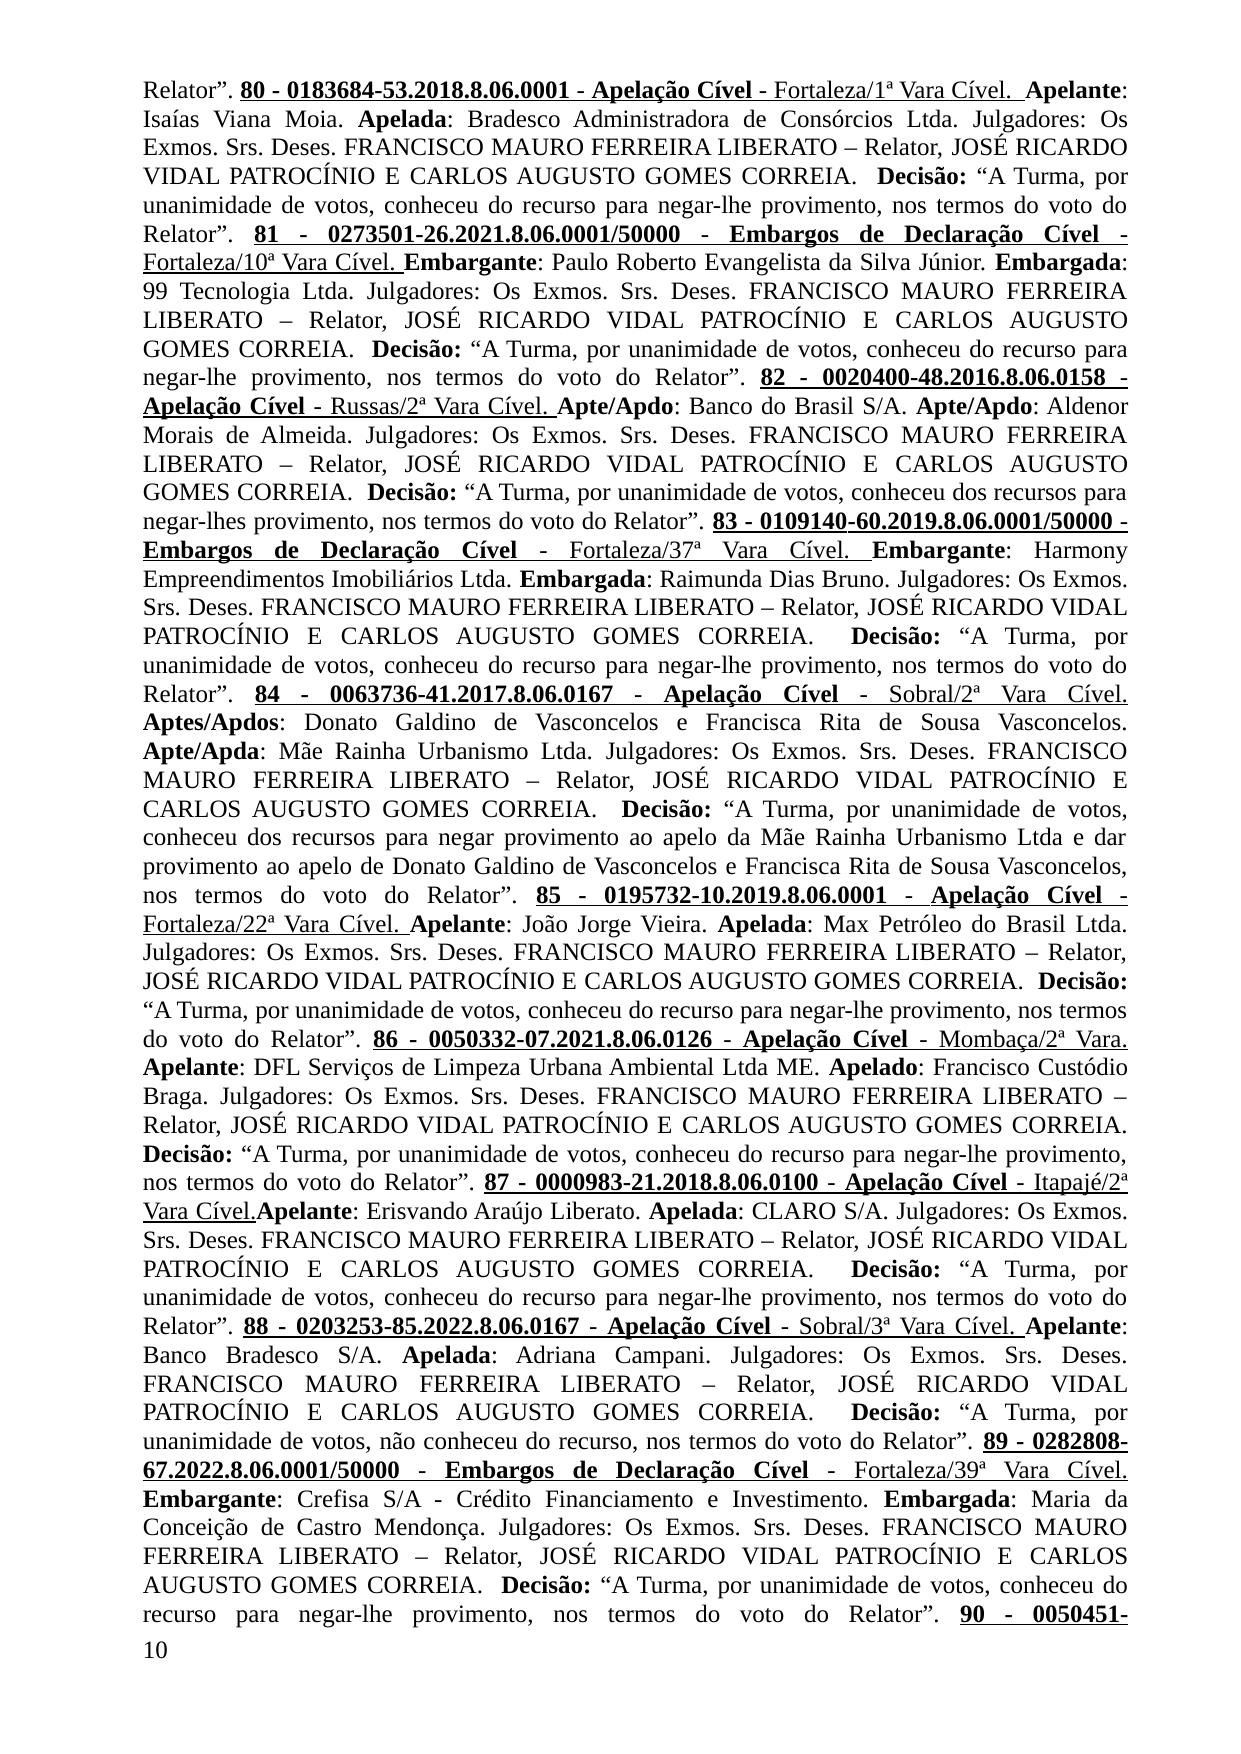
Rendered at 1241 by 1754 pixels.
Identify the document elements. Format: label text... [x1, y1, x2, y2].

text Relator”. 80 - 0183684-53.2018.8.06.0001 - Apelação Cível - Fortaleza/1ª Vara Cível. Apelante: Isaías Viana Moia. Apelada: Bradesco Administradora de Consórcios Ltda. Julgadores: Os Exmos. Srs. Deses. FRANCISCO MAURO FERREIRA LIBERATO – Relator, JOSÉ RICARDO VIDAL PATROCÍNIO E CARLOS AUGUSTO GOMES CORREIA. Decisão: “A Turma, por unanimidade de votos, conheceu do recurso para negar-lhe provimento, nos termos do voto do Relator”. 81 - 0273501-26.2021.8.06.0001/50000 - Embargos de Declaração Cível - Fortaleza/10ª Vara Cível. Embargante: Paulo Roberto Evangelista da Silva Júnior. Embargada: 99 Tecnologia Ltda. Julgadores: Os Exmos. Srs. Deses. FRANCISCO MAURO FERREIRA LIBERATO – Relator, JOSÉ RICARDO VIDAL PATROCÍNIO E CARLOS AUGUSTO GOMES CORREIA. Decisão: “A Turma, por unanimidade de votos, conheceu do recurso para negar-lhe provimento, nos termos do voto do Relator”. 82 - 0020400-48.2016.8.06.0158 - Apelação Cível - Russas/2ª Vara Cível. Apte/Apdo: Banco do Brasil S/A. Apte/Apdo: Aldenor Morais de Almeida. Julgadores: Os Exmos. Srs. Deses. FRANCISCO MAURO FERREIRA LIBERATO – Relator, JOSÉ RICARDO VIDAL PATROCÍNIO E CARLOS AUGUSTO GOMES CORREIA. Decisão: “A Turma, por unanimidade de votos, conheceu dos recursos para negar-lhes provimento, nos termos do voto do Relator”. 83 - 0109140-60.2019.8.06.0001/50000 - Embargos de Declaração Cível - Fortaleza/37ª Vara Cível. Embargante: Harmony Empreendimentos Imobiliários Ltda. Embargada: Raimunda Dias Bruno. Julgadores: Os Exmos. Srs. Deses. FRANCISCO MAURO FERREIRA LIBERATO – Relator, JOSÉ RICARDO VIDAL PATROCÍNIO E CARLOS AUGUSTO GOMES CORREIA. Decisão: “A Turma, por unanimidade de votos, conheceu do recurso para negar-lhe provimento, nos termos do voto do Relator”. 84 - 0063736-41.2017.8.06.0167 - Apelação Cível - Sobral/2ª Vara Cível. Aptes/Apdos: Donato Galdino de Vasconcelos e Francisca Rita de Sousa Vasconcelos. Apte/Apda: Mãe Rainha Urbanismo Ltda. Julgadores: Os Exmos. Srs. Deses. FRANCISCO MAURO FERREIRA LIBERATO – Relator, JOSÉ RICARDO VIDAL PATROCÍNIO E CARLOS AUGUSTO GOMES CORREIA. Decisão: “A Turma, por unanimidade de votos, conheceu dos recursos para negar provimento ao apelo da Mãe Rainha Urbanismo Ltda e dar provimento ao apelo de Donato Galdino de Vasconcelos e Francisca Rita de Sousa Vasconcelos, nos termos do voto do Relator”. 85 - 0195732-10.2019.8.06.0001 - Apelação Cível - Fortaleza/22ª Vara Cível. Apelante: João Jorge Vieira. Apelada: Max Petróleo do Brasil Ltda. Julgadores: Os Exmos. Srs. Deses. FRANCISCO MAURO FERREIRA LIBERATO – Relator, JOSÉ RICARDO VIDAL PATROCÍNIO E CARLOS AUGUSTO GOMES CORREIA. Decisão: “A Turma, por unanimidade de votos, conheceu do recurso para negar-lhe provimento, nos termos do voto do Relator”. 86 - 0050332-07.2021.8.06.0126 - Apelação Cível - Mombaça/2ª Vara. Apelante: DFL Serviços de Limpeza Urbana Ambiental Ltda ME. Apelado: Francisco Custódio Braga. Julgadores: Os Exmos. Srs. Deses. FRANCISCO MAURO FERREIRA LIBERATO – Relator, JOSÉ RICARDO VIDAL PATROCÍNIO E CARLOS AUGUSTO GOMES CORREIA. Decisão: “A Turma, por unanimidade de votos, conheceu do recurso para negar-lhe provimento, nos termos do voto do Relator”. 87 - 0000983-21.2018.8.06.0100 - Apelação Cível - Itapajé/2ª Vara Cível.Apelante: Erisvando Araújo Liberato. Apelada: CLARO S/A. Julgadores: Os Exmos. Srs. Deses. FRANCISCO MAURO FERREIRA LIBERATO – Relator, JOSÉ RICARDO VIDAL PATROCÍNIO E CARLOS AUGUSTO GOMES CORREIA. Decisão: “A Turma, por unanimidade de votos, conheceu do recurso para negar-lhe provimento, nos termos do voto do Relator”. 88 - 0203253-85.2022.8.06.0167 - Apelação Cível - Sobral/3ª Vara Cível. Apelante: Banco Bradesco S/A. Apelada: Adriana Campani. Julgadores: Os Exmos. Srs. Deses. FRANCISCO MAURO FERREIRA LIBERATO – Relator, JOSÉ RICARDO VIDAL PATROCÍNIO E CARLOS AUGUSTO GOMES CORREIA. Decisão: “A Turma, por unanimidade de votos, não conheceu do recurso, nos termos do voto do Relator”. 89 - 0282808-67.2022.8.06.0001/50000 - Embargos de Declaração Cível - Fortaleza/39ª Vara Cível. [143, 75, 1128, 1480]
text Embargante: Crefisa S/A - Crédito Financiamento e Investimento. Embargada: Maria da Conceição de Castro Mendonça. Julgadores: Os Exmos. Srs. Deses. FRANCISCO MAURO FERREIRA LIBERATO – Relator, JOSÉ RICARDO VIDAL PATROCÍNIO E CARLOS AUGUSTO GOMES CORREIA. Decisão: “A Turma, por unanimidade de votos, conheceu do recurso para negar-lhe provimento, nos termos do voto do Relator”. 90 - 0050451- [143, 1481, 1128, 1627]
